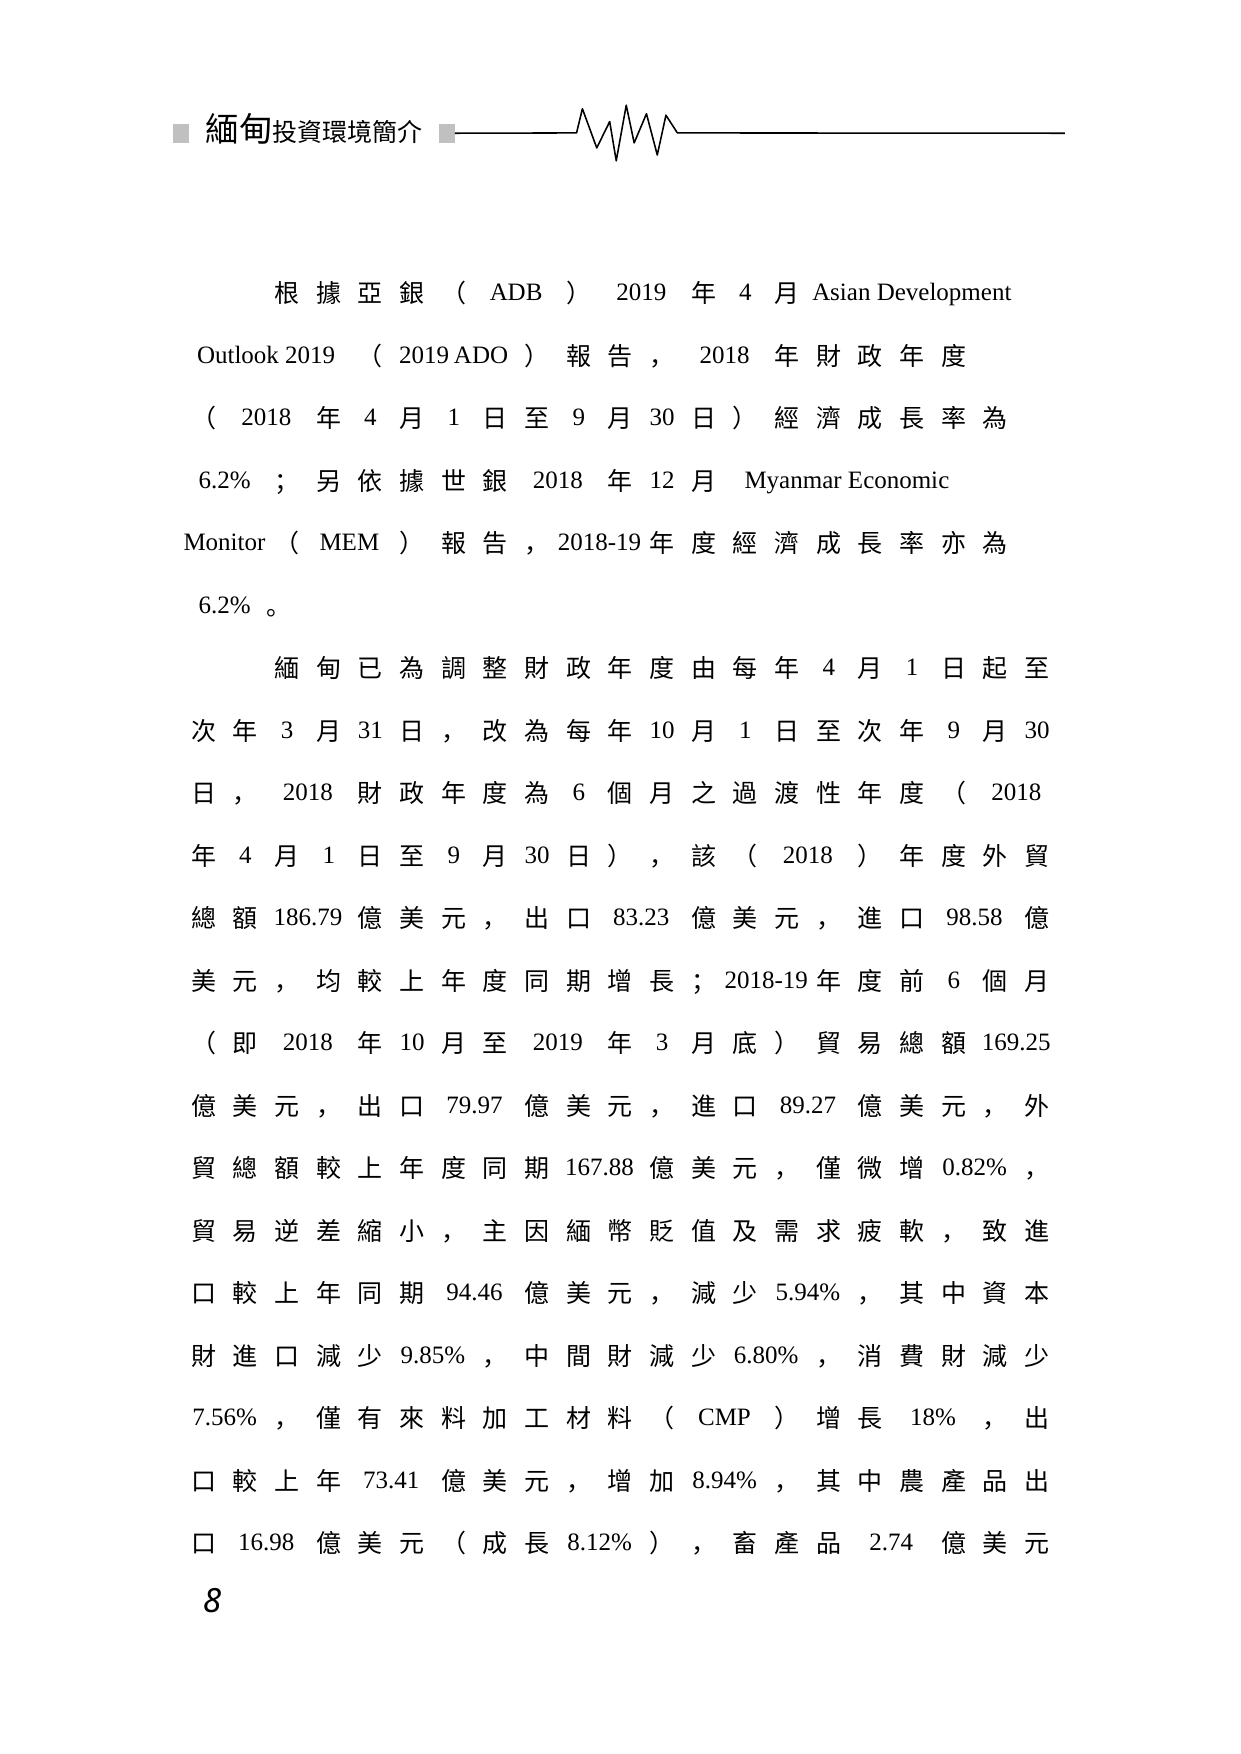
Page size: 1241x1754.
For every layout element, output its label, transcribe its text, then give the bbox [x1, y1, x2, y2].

text 根據亞銀（ADB）2019年4月Asian Development Outlook 2019（2019 ADO）報告，2018年財政年度（2018年4月1日至9月30日）經濟成長率為6.2%；另依據世銀2018年12月Myanmar Economic Monitor（MEM）報告，2018-19年度經濟成長率亦為6.2%。 [183, 250, 1058, 625]
text 緬甸已為調整財政年度由每年4月1日起至次年3月31日，改為每年10月1日至次年9月30日，2018財政年度為6個月之過渡性年度（2018年4月1日至9月30日），該（2018）年度外貿總額186.79億美元，出口83.23億美元，進口98.58億美元，均較上年度同期增長；2018-19年度前6個月（即2018年10月至2019年3月底）貿易總額169.25億美元，出口79.97億美元，進口89.27億美元，外貿總額較上年度同期167.88億美元，僅微增0.82%，貿易逆差縮小，主因緬幣貶值及需求疲軟，致進口較上年同期94.46億美元，減少5.94%，其中資本財進口減少9.85%，中間財減少6.80%，消費財減少7.56%，僅有來料加工材料（CMP）增長18%，出口較上年73.41億美元，增加8.94%，其中農產品出口16.98億美元（成長8.12%），畜產品2.74億美元 [183, 625, 1058, 1563]
